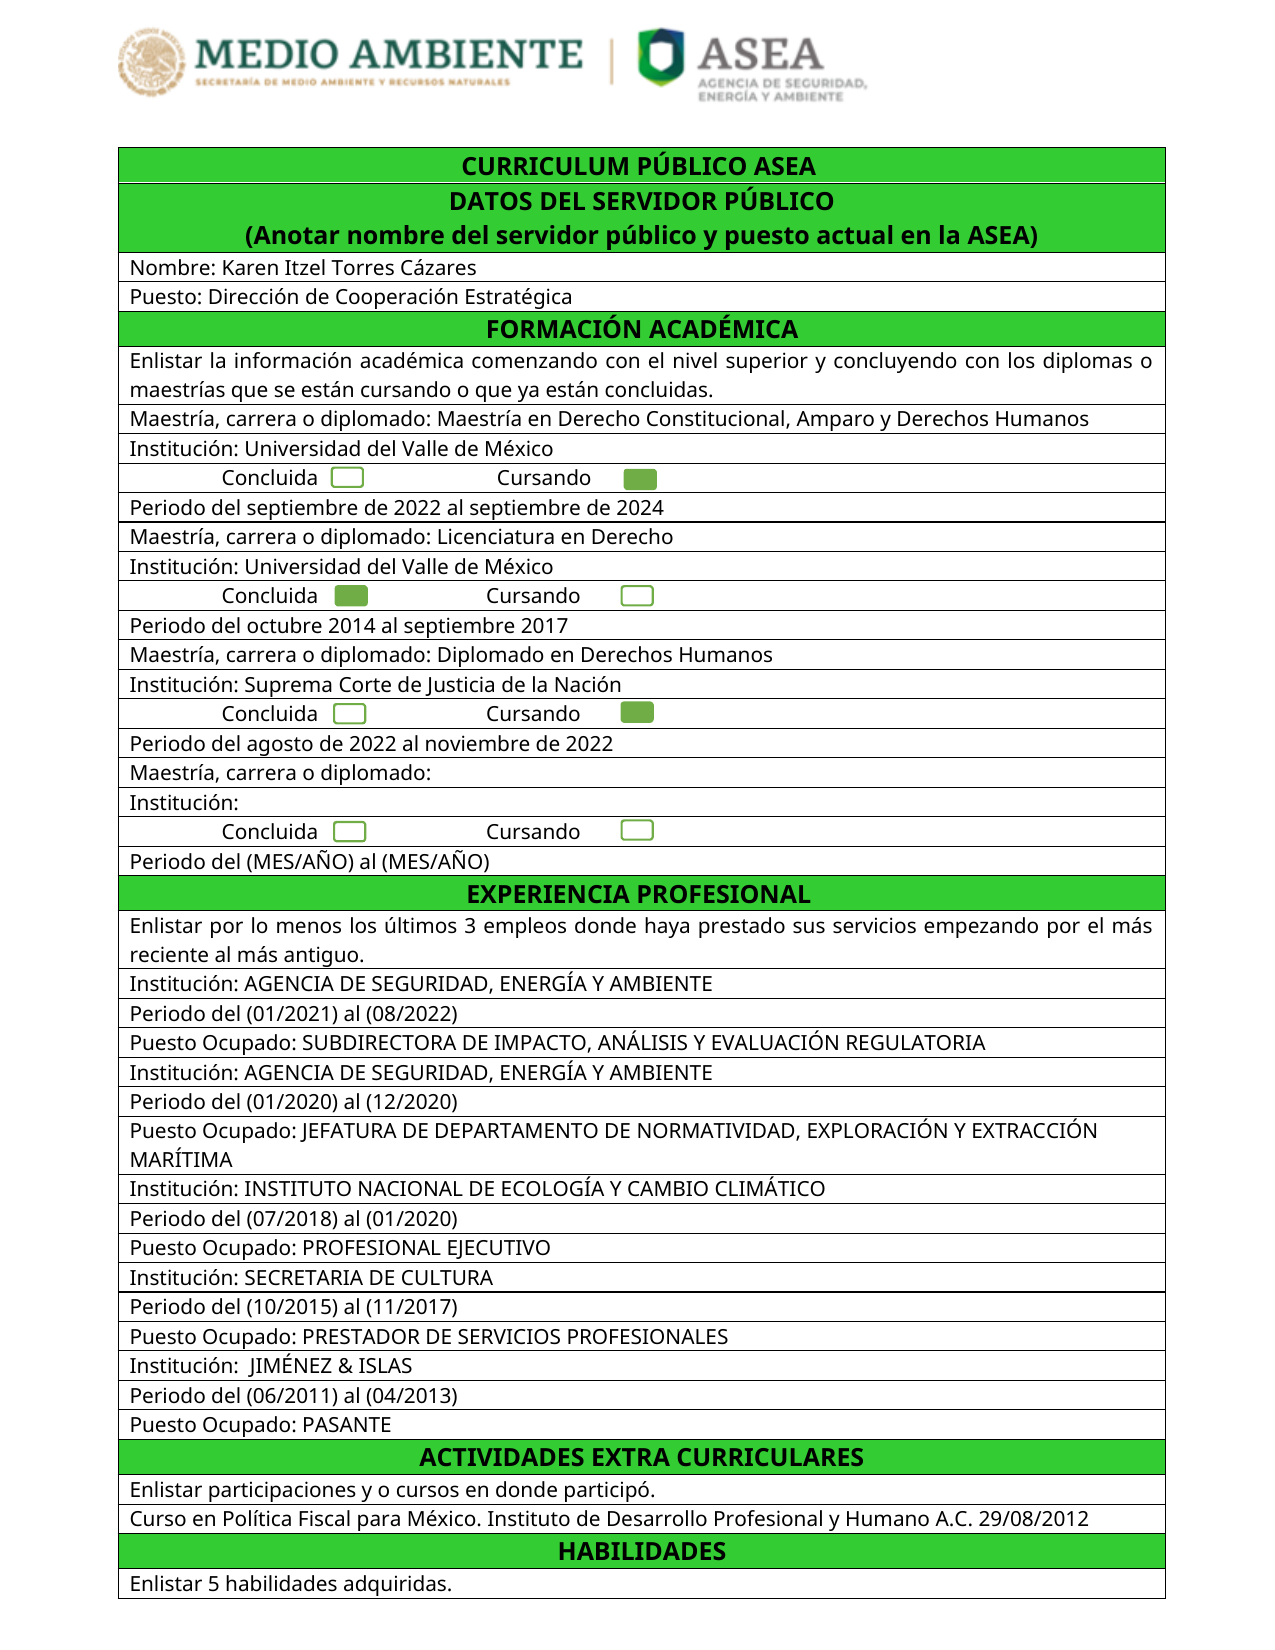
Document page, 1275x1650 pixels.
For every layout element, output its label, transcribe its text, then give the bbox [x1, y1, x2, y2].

table_cell Maestría, carrera o diplomado: Diplomado en Derechos Humanos [119, 640, 1165, 669]
table_cell Puesto Ocupado: PRESTADOR DE SERVICIOS PROFESIONALES [119, 1322, 1165, 1350]
table_cell Institución: Universidad del Valle de México [119, 552, 1165, 580]
table_cell Concluida Cursando [119, 464, 1165, 492]
table_cell Puesto Ocupado: PASANTE [119, 1410, 1165, 1439]
table_cell Puesto Ocupado: SUBDIRECTORA DE IMPACTO, ANÁLISIS Y EVALUACIÓN REGULATORIA [119, 1028, 1165, 1057]
table_cell Periodo del (07/2018) al (01/2020) [119, 1204, 1165, 1232]
table_cell Enlistar la información académica comenzando con el nivel superior y concluyendo con los diplomas o maestrías que se están cursando o que ya están concluidas. [119, 347, 1165, 403]
table_cell Periodo del (06/2011) al (04/2013) [119, 1381, 1165, 1409]
table_header CURRICULUM PÚBLICO ASEA [119, 148, 1165, 182]
table_cell Puesto: Dirección de Cooperación Estratégica [119, 282, 1165, 311]
table_cell FORMACIÓN ACADÉMICA [119, 312, 1165, 346]
table_cell Periodo del (10/2015) al (11/2017) [119, 1293, 1165, 1321]
table_cell Periodo del septiembre de 2022 al septiembre de 2024 [119, 493, 1165, 521]
table_cell Institución: [119, 788, 1165, 816]
table_cell Institución: AGENCIA DE SEGURIDAD, ENERGÍA Y AMBIENTE [119, 969, 1165, 998]
table_cell Institución: SECRETARIA DE CULTURA [119, 1263, 1165, 1291]
table_cell EXPERIENCIA PROFESIONAL [119, 876, 1165, 910]
table_cell Enlistar por lo menos los últimos 3 empleos donde haya prestado sus servicios empezando por el más reciente al más antiguo. [119, 911, 1165, 968]
table_cell Periodo del (01/2020) al (12/2020) [119, 1087, 1165, 1116]
table_cell ACTIVIDADES EXTRA CURRICULARES [119, 1440, 1165, 1474]
table_cell Curso en Política Fiscal para México. Instituto de Desarrollo Profesional y Humano A.C. 29/08/2012 [119, 1505, 1165, 1533]
table_cell Nombre: Karen Itzel Torres Cázares [119, 253, 1165, 281]
table_cell Concluida Cursando [119, 699, 1165, 728]
table_cell Puesto Ocupado: PROFESIONAL EJECUTIVO [119, 1234, 1165, 1262]
table_cell Puesto Ocupado: JEFATURA DE DEPARTAMENTO DE NORMATIVIDAD, EXPLORACIÓN Y EXTRACCIÓN MARÍTIMA [119, 1117, 1165, 1173]
table_cell DATOS DEL SERVIDOR PÚBLICO (Anotar nombre del servidor público y puesto actual en la ASEA) [119, 184, 1165, 252]
table_cell Periodo del (MES/AÑO) al (MES/AÑO) [119, 847, 1165, 875]
table_cell Maestría, carrera o diplomado: Maestría en Derecho Constitucional, Amparo y Derechos Humanos [119, 405, 1165, 433]
table_cell Periodo del octubre 2014 al septiembre 2017 [119, 611, 1165, 639]
table_cell Institución: AGENCIA DE SEGURIDAD, ENERGÍA Y AMBIENTE [119, 1058, 1165, 1086]
table_cell Periodo del agosto de 2022 al noviembre de 2022 [119, 729, 1165, 757]
table_cell Institución: Suprema Corte de Justicia de la Nación [119, 670, 1165, 698]
table_cell Concluida Cursando [119, 581, 1165, 610]
table_cell Periodo del (01/2021) al (08/2022) [119, 999, 1165, 1027]
table_cell Institución: JIMÉNEZ & ISLAS [119, 1351, 1165, 1380]
table_cell Maestría, carrera o diplomado: Licenciatura en Derecho [119, 523, 1165, 551]
table_cell Maestría, carrera o diplomado: [119, 758, 1165, 787]
table_cell Concluida Cursando [119, 817, 1165, 846]
table_cell Institución: INSTITUTO NACIONAL DE ECOLOGÍA Y CAMBIO CLIMÁTICO [119, 1175, 1165, 1203]
table_cell Enlistar 5 habilidades adquiridas. [119, 1569, 1165, 1597]
table_cell Enlistar participaciones y o cursos en donde participó. [119, 1475, 1165, 1503]
table_cell Institución: Universidad del Valle de México [119, 434, 1165, 462]
table_cell HABILIDADES [119, 1534, 1165, 1568]
